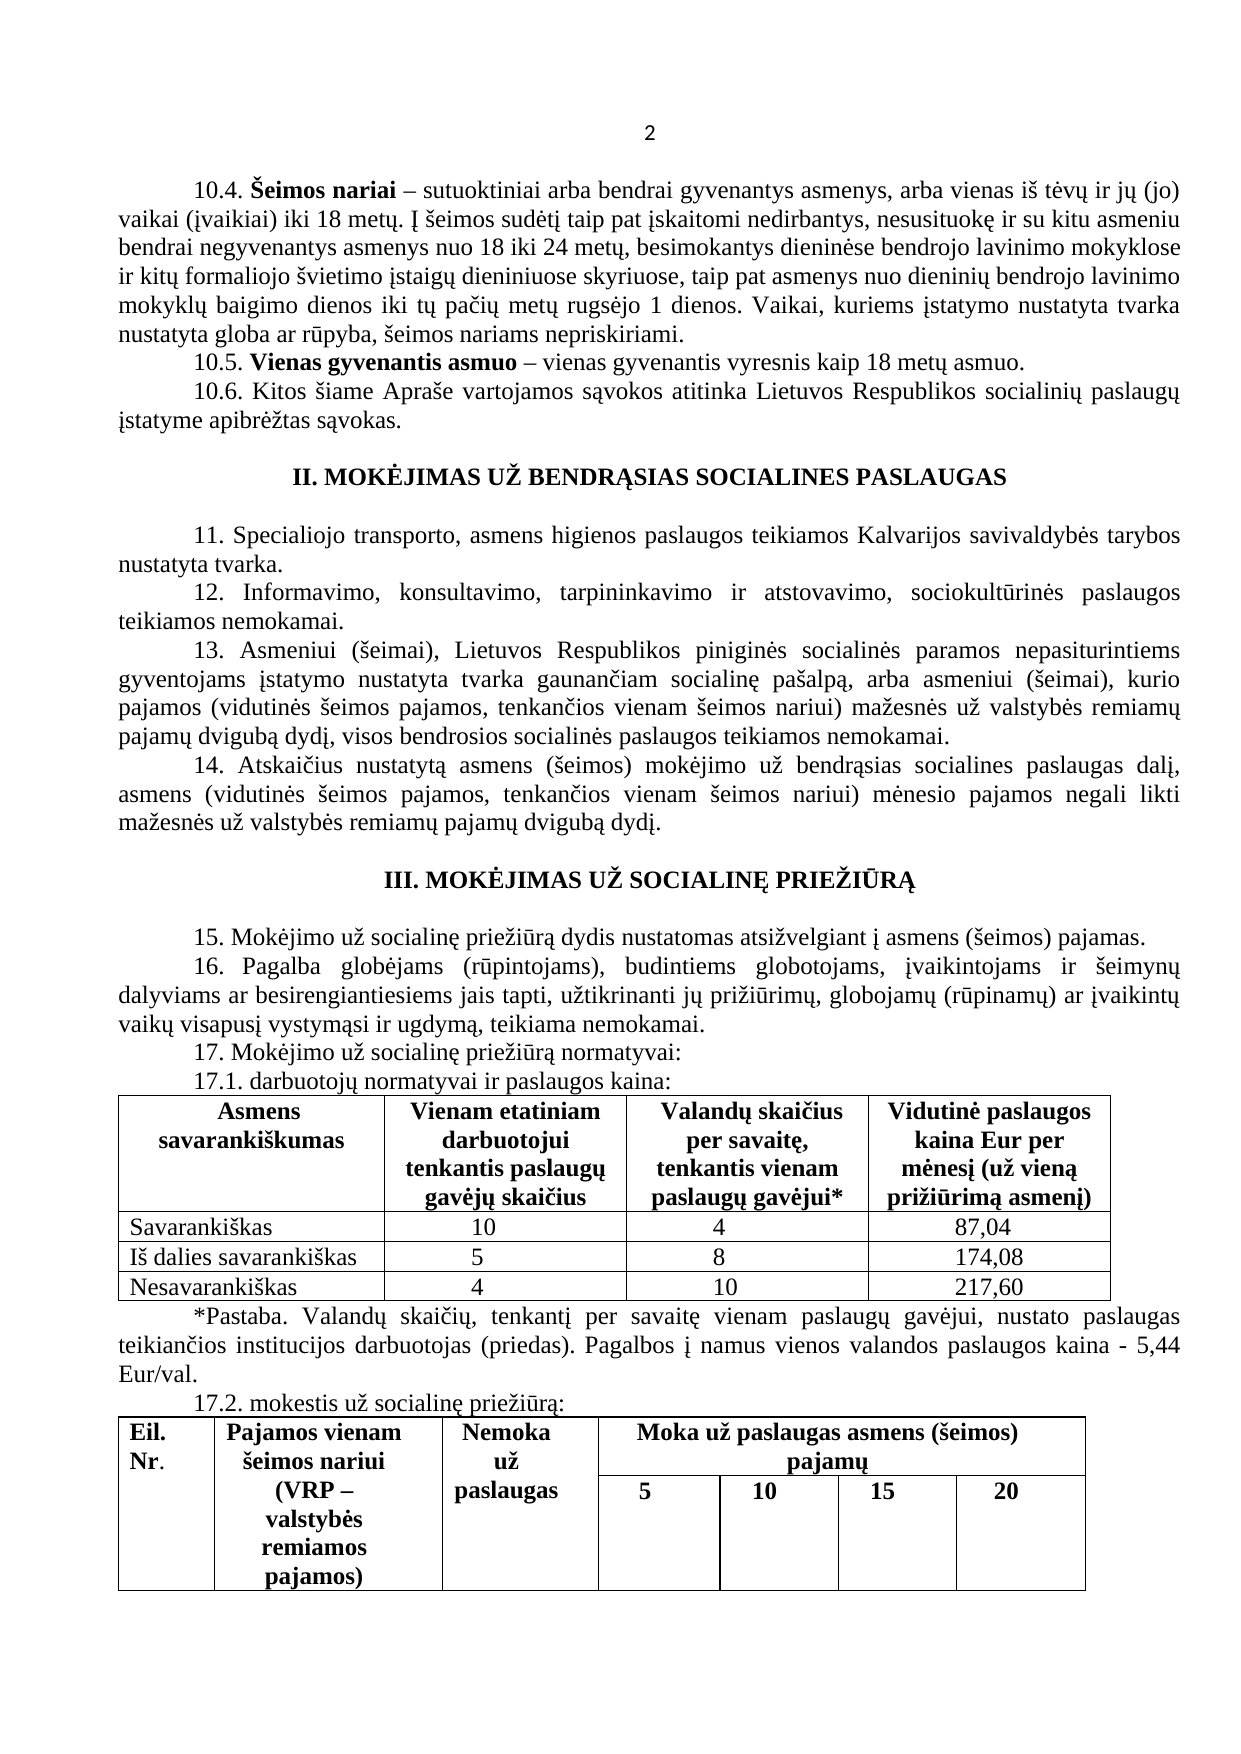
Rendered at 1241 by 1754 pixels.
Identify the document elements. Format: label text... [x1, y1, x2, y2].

table_cell 10 [385, 1212, 626, 1241]
text 17.1. darbuotojų normatyvai ir paslaugos kaina: [118, 1066, 1181, 1095]
text 12. Informavimo, konsultavimo, tarpininkavimo ir atstovavimo, sociokultūrinės paslaugos teikiamos nemokamai. [118, 577, 1181, 635]
text 11. Specialiojo transporto, asmens higienos paslaugos teikiamos Kalvarijos savivaldybės tarybos nustatyta tvarka. [118, 520, 1181, 577]
text 14. Atskaičius nustatytą asmens (šeimos) mokėjimo už bendrąsias socialines paslaugas dalį, asmens (vidutinės šeimos pajamos, tenkančios vienam šeimos nariui) mėnesio pajamos negali likti mažesnės už valstybės remiamų pajamų dvigubą dydį. [118, 750, 1181, 836]
table_cell 15 [839, 1476, 956, 1590]
table_cell 20 [957, 1476, 1085, 1590]
table_cell 8 [627, 1242, 868, 1271]
text *Pastaba. Valandų skaičių, tenkantį per savaitę vienam paslaugų gavėjui, nustato paslaugas teikiančios institucijos darbuotojas (priedas). Pagalbos į namus vienos valandos paslaugos kaina - 5,44 Eur/val. [118, 1301, 1181, 1388]
text II. MOKĖJIMAS UŽ BENDRĄSIAS SOCIALINES PASLAUGAS [118, 462, 1181, 491]
text 16. Pagalba globėjams (rūpintojams), budintiems globotojams, įvaikintojams ir šeimynų dalyviams ar besirengiantiesiems jais tapti, užtikrinanti jų prižiūrimų, globojamų (rūpinamų) ar įvaikintų vaikų visapusį vystymąsi ir ugdymą, teikiama nemokamai. [118, 951, 1181, 1037]
text 10.6. Kitos šiame Apraše vartojamos sąvokos atitinka Lietuvos Respublikos socialinių paslaugų įstatyme apibrėžtas sąvokas. [118, 376, 1181, 434]
table_cell 5 [599, 1476, 719, 1590]
text 10.4. Šeimos nariai – sutuoktiniai arba bendrai gyvenantys asmenys, arba vienas iš tėvų ir jų (jo) vaikai (įvaikiai) iki 18 metų. Į šeimos sudėtį taip pat įskaitomi nedirbantys, nesusituokę ir su kitu asmeniu bendrai negyvenantys asmenys nuo 18 iki 24 metų, besimokantys dieninėse bendrojo lavinimo mokyklose ir kitų formaliojo švietimo įstaigų dieniniuose skyriuose, taip pat asmenys nuo dieninių bendrojo lavinimo mokyklų baigimo dienos iki tų pačių metų rugsėjo 1 dienos. Vaikai, kuriems įstatymo nustatyta tvarka nustatyta globa ar rūpyba, šeimos nariams nepriskiriami. [118, 175, 1181, 347]
text III. MOKĖJIMAS UŽ SOCIALINĘ PRIEŽIŪRĄ [118, 865, 1181, 894]
table_header Vienam etatiniam darbuotojui tenkantis paslaugų gavėjų skaičius [385, 1096, 626, 1211]
table_cell 10 [627, 1272, 868, 1300]
table_cell 5 [385, 1242, 626, 1271]
table_header Moka už paslaugas asmens (šeimos) pajamų [599, 1418, 1085, 1475]
table_header Valandų skaičius per savaitę, tenkantis vienam paslaugų gavėjui* [627, 1096, 868, 1211]
text 17. Mokėjimo už socialinę priežiūrą normatyvai: [118, 1037, 1181, 1066]
text 17.2. mokestis už socialinę priežiūrą: [118, 1388, 1181, 1416]
table_cell 217,60 [869, 1272, 1110, 1300]
table_cell Savarankiškas [119, 1212, 384, 1241]
table_header Vidutinė paslaugos kaina Eur per mėnesį (už vieną prižiūrimą asmenį) [869, 1096, 1110, 1211]
table_cell 4 [627, 1212, 868, 1241]
table_header Eil. Nr. [119, 1418, 214, 1590]
table_cell 4 [385, 1272, 626, 1300]
table_header Asmens savarankiškumas [119, 1096, 384, 1211]
table_cell 10 [721, 1476, 838, 1590]
table_cell Iš dalies savarankiškas [119, 1242, 384, 1271]
text 13. Asmeniui (šeimai), Lietuvos Respublikos piniginės socialinės paramos nepasiturintiems gyventojams įstatymo nustatyta tvarka gaunančiam socialinę pašalpą, arba asmeniui (šeimai), kurio pajamos (vidutinės šeimos pajamos, tenkančios vienam šeimos nariui) mažesnės už valstybės remiamų pajamų dvigubą dydį, visos bendrosios socialinės paslaugos teikiamos nemokamai. [118, 635, 1181, 750]
table_header Pajamos vienam šeimos nariui (VRP – valstybės remiamos pajamos) [215, 1418, 442, 1590]
table_cell 174,08 [869, 1242, 1110, 1271]
text 15. Mokėjimo už socialinę priežiūrą dydis nustatomas atsižvelgiant į asmens (šeimos) pajamas. [118, 922, 1181, 951]
text 10.5. Vienas gyvenantis asmuo – vienas gyvenantis vyresnis kaip 18 metų asmuo. [118, 347, 1181, 376]
table_cell Nesavarankiškas [119, 1272, 384, 1300]
table_cell 87,04 [869, 1212, 1110, 1241]
table_header Nemoka už paslaugas [443, 1418, 598, 1590]
